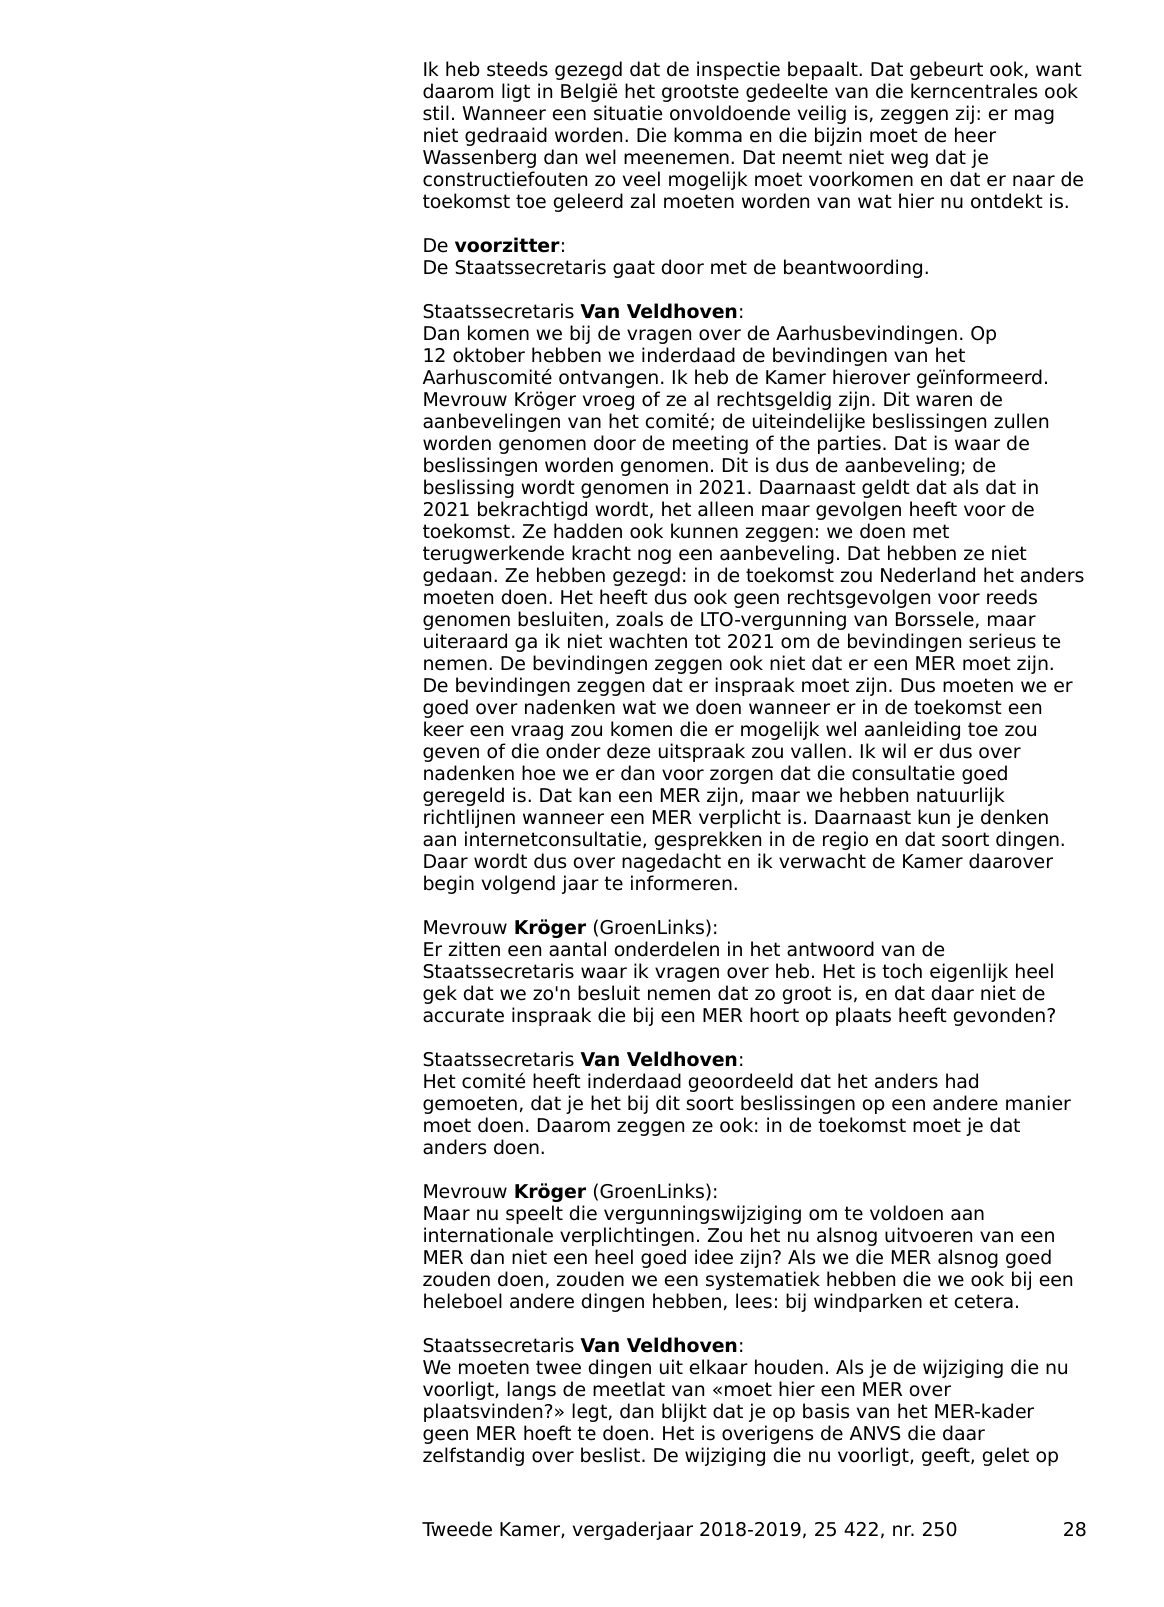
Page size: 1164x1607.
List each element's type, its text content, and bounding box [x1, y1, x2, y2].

text Staatssecretaris Van Veldhoven: [422, 301, 1087, 323]
text Maar nu speelt die vergunningswijziging om te voldoen aan internationale verplichtingen. Zou het nu alsnog uitvoeren van een MER dan niet een heel goed idee zijn? Als we die MER alsnog goed zouden doen, zouden we een systematiek hebben die we ook bij een heleboel andere dingen hebben, lees: bij windparken et cetera. [422, 1203, 1087, 1313]
text Mevrouw Kröger (GroenLinks): [422, 917, 1087, 939]
text Staatssecretaris Van Veldhoven: [422, 1049, 1087, 1071]
text De voorzitter: [422, 235, 1087, 257]
text Het comité heeft inderdaad geoordeeld dat het anders had gemoeten, dat je het bij dit soort beslissingen op een andere manier moet doen. Daarom zeggen ze ook: in de toekomst moet je dat anders doen. [422, 1071, 1087, 1159]
text Er zitten een aantal onderdelen in het antwoord van de Staatssecretaris waar ik vragen over heb. Het is toch eigenlijk heel gek dat we zo'n besluit nemen dat zo groot is, en dat daar niet de accurate inspraak die bij een MER hoort op plaats heeft gevonden? [422, 939, 1087, 1027]
text Mevrouw Kröger (GroenLinks): [422, 1181, 1087, 1203]
text De Staatssecretaris gaat door met de beantwoording. [422, 257, 1087, 279]
text Staatssecretaris Van Veldhoven: [422, 1335, 1087, 1357]
text We moeten twee dingen uit elkaar houden. Als je de wijziging die nu voorligt, langs de meetlat van «moet hier een MER over plaatsvinden?» legt, dan blijkt dat je op basis van het MER-kader geen MER hoeft te doen. Het is overigens de ANVS die daar zelfstandig over beslist. De wijziging die nu voorligt, geeft, gelet op [422, 1357, 1087, 1467]
text Dan komen we bij de vragen over de Aarhusbevindingen. Op 12 oktober hebben we inderdaad de bevindingen van het Aarhuscomité ontvangen. Ik heb de Kamer hierover geïnformeerd. Mevrouw Kröger vroeg of ze al rechtsgeldig zijn. Dit waren de aanbevelingen van het comité; de uiteindelijke beslissingen zullen worden genomen door de meeting of the parties. Dat is waar de beslissingen worden genomen. Dit is dus de aanbeveling; de beslissing wordt genomen in 2021. Daarnaast geldt dat als dat in 2021 bekrachtigd wordt, het alleen maar gevolgen heeft voor de toekomst. Ze hadden ook kunnen zeggen: we doen met terugwerkende kracht nog een aanbeveling. Dat hebben ze niet gedaan. Ze hebben gezegd: in de toekomst zou Nederland het anders moeten doen. Het heeft dus ook geen rechtsgevolgen voor reeds genomen besluiten, zoals de LTO-vergunning van Borssele, maar uiteraard ga ik niet wachten tot 2021 om de bevindingen serieus te nemen. De bevindingen zeggen ook niet dat er een MER moet zijn. De bevindingen zeggen dat er inspraak moet zijn. Dus moeten we er goed over nadenken wat we doen wanneer er in de toekomst een keer een vraag zou komen die er mogelijk wel aanleiding toe zou geven of die onder deze uitspraak zou vallen. Ik wil er dus over nadenken hoe we er dan voor zorgen dat die consultatie goed geregeld is. Dat kan een MER zijn, maar we hebben natuurlijk richtlijnen wanneer een MER verplicht is. Daarnaast kun je denken aan internetconsultatie, gesprekken in de regio en dat soort dingen. Daar wordt dus over nagedacht en ik verwacht de Kamer daarover begin volgend jaar te informeren. [422, 323, 1087, 895]
text Ik heb steeds gezegd dat de inspectie bepaalt. Dat gebeurt ook, want daarom ligt in België het grootste gedeelte van die kerncentrales ook stil. Wanneer een situatie onvoldoende veilig is, zeggen zij: er mag niet gedraaid worden. Die komma en die bijzin moet de heer Wassenberg dan wel meenemen. Dat neemt niet weg dat je constructiefouten zo veel mogelijk moet voorkomen en dat er naar de toekomst toe geleerd zal moeten worden van wat hier nu ontdekt is. [422, 59, 1087, 213]
